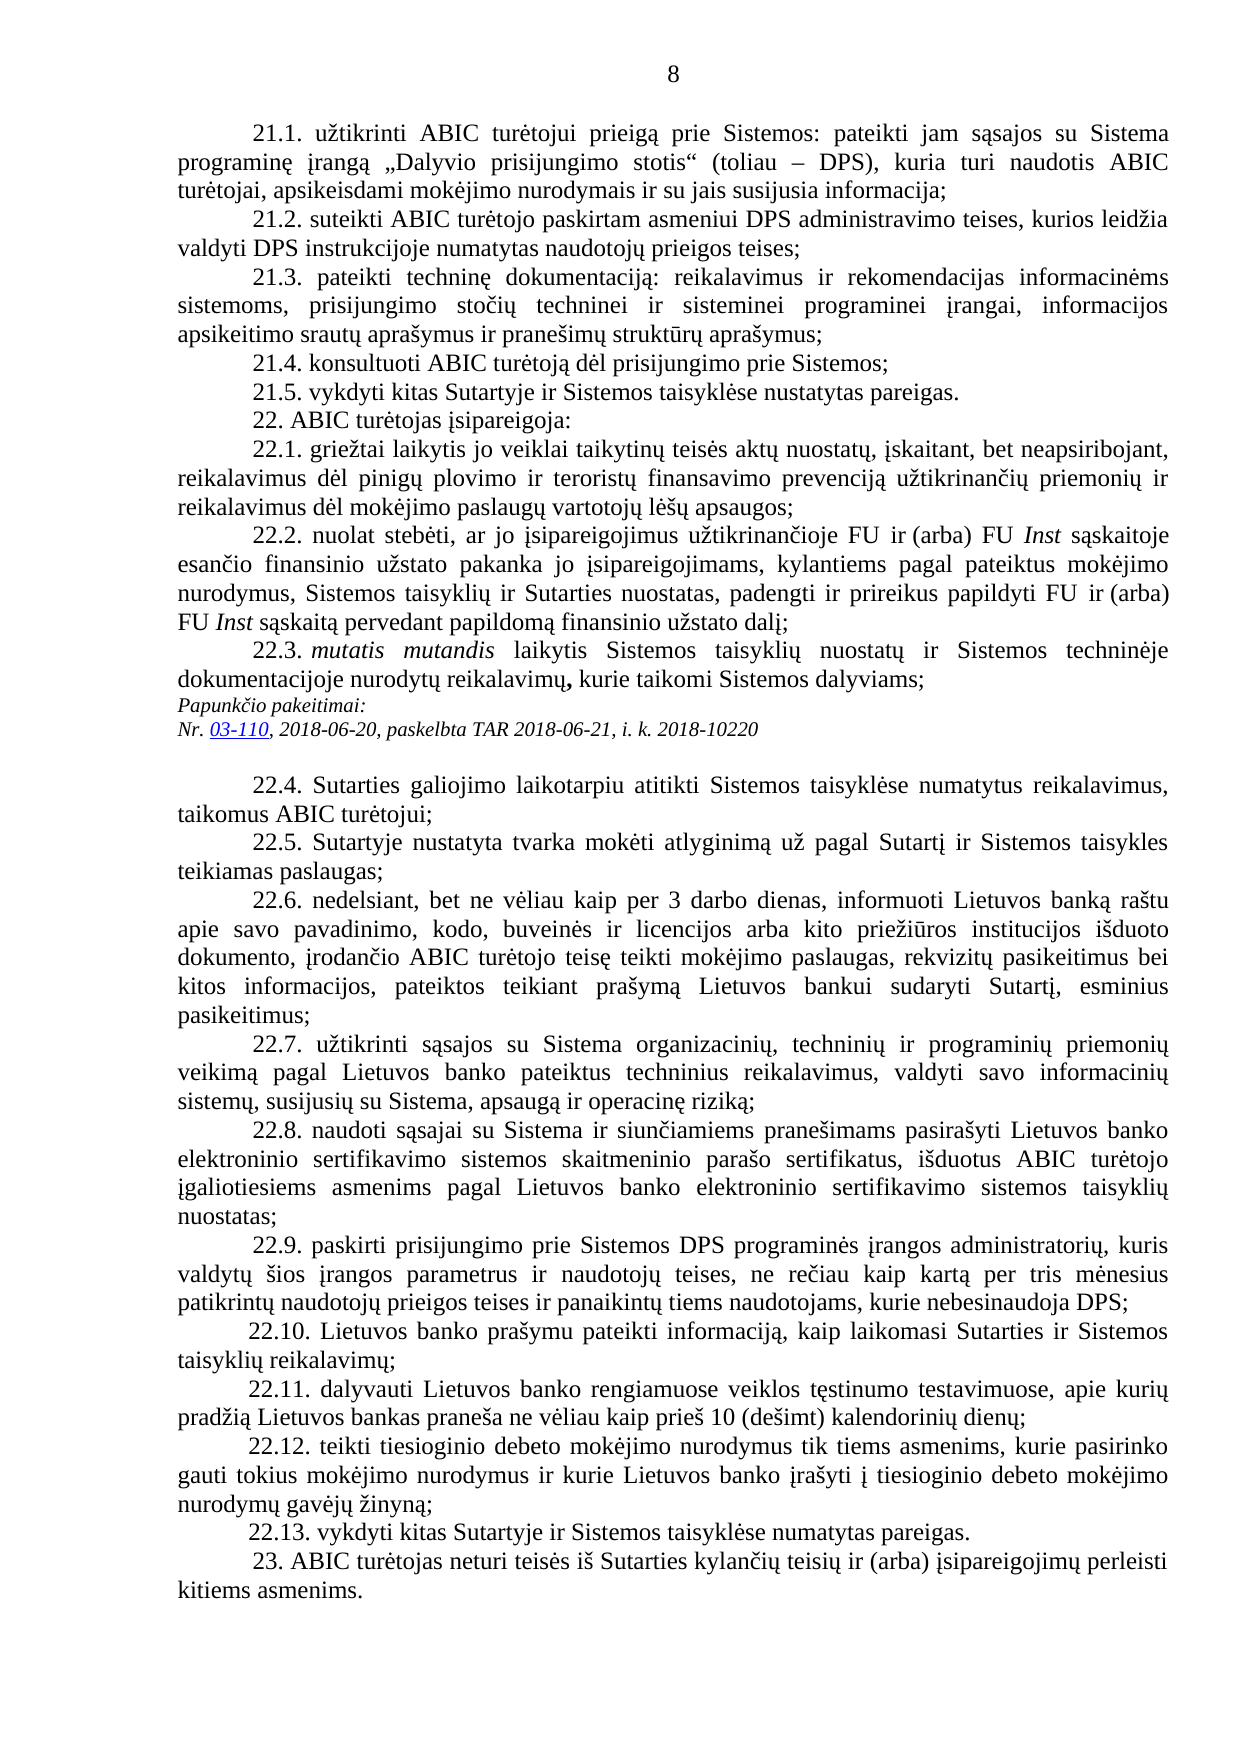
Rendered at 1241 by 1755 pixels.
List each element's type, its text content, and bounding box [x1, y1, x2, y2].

text 22.13. vykdyti kitas Sutartyje ir Sistemos taisyklėse numatytas pareigas. [177, 1517, 1169, 1546]
text 22.12. teikti tiesioginio debeto mokėjimo nurodymus tik tiems asmenims, kurie pasirinko gauti tokius mokėjimo nurodymus ir kurie Lietuvos banko įrašyti į tiesioginio debeto mokėjimo nurodymų gavėjų žinyną; [177, 1431, 1169, 1517]
text 23. ABIC turėtojas neturi teisės iš Sutarties kylančių teisių ir (arba) įsipareigojimų perleisti kitiems asmenims. [177, 1546, 1169, 1604]
text 22.2. nuolat stebėti, ar jo įsipareigojimus užtikrinančioje FU ir (arba) FU Inst sąskaitoje esančio finansinio užstato pakanka jo įsipareigojimams, kylantiems pagal pateiktus mokėjimo nurodymus, Sistemos taisyklių ir Sutarties nuostatas, padengti ir prireikus papildyti FU ir (arba) FU Inst sąskaitą pervedant papildomą finansinio užstato dalį; [177, 521, 1169, 636]
text 21.4. konsultuoti ABIC turėtoją dėl prisijungimo prie Sistemos; [177, 348, 1169, 377]
text 21.1. užtikrinti ABIC turėtojui prieigą prie Sistemos: pateikti jam sąsajos su Sistema programinę įrangą „Dalyvio prisijungimo stotis“ (toliau – DPS), kuria turi naudotis ABIC turėtojai, apsikeisdami mokėjimo nurodymais ir su jais susijusia informacija; [177, 118, 1169, 204]
text 21.3. pateikti techninę dokumentaciją: reikalavimus ir rekomendacijas informacinėms sistemoms, prisijungimo stočių techninei ir sisteminei programinei įrangai, informacijos apsikeitimo srautų aprašymus ir pranešimų struktūrų aprašymus; [177, 262, 1169, 348]
text 22.4. Sutarties galiojimo laikotarpiu atitikti Sistemos taisyklėse numatytus reikalavimus, taikomus ABIC turėtojui; [177, 770, 1169, 827]
text 22.3. mutatis mutandis laikytis Sistemos taisyklių nuostatų ir Sistemos techninėje dokumentacijoje nurodytų reikalavimų, kurie taikomi Sistemos dalyviams; [177, 636, 1169, 693]
text 22.8. naudoti sąsajai su Sistema ir siunčiamiems pranešimams pasirašyti Lietuvos banko elektroninio sertifikavimo sistemos skaitmeninio parašo sertifikatus, išduotus ABIC turėtojo įgaliotiesiems asmenims pagal Lietuvos banko elektroninio sertifikavimo sistemos taisyklių nuostatas; [177, 1115, 1169, 1230]
text 22.6. nedelsiant, bet ne vėliau kaip per 3 darbo dienas, informuoti Lietuvos banką raštu apie savo pavadinimo, kodo, buveinės ir licencijos arba kito priežiūros institucijos išduoto dokumento, įrodančio ABIC turėtojo teisę teikti mokėjimo paslaugas, rekvizitų pasikeitimus bei kitos informacijos, pateiktos teikiant prašymą Lietuvos bankui sudaryti Sutartį, esminius pasikeitimus; [177, 885, 1169, 1029]
text Nr. 03-110, 2018-06-20, paskelbta TAR 2018-06-21, i. k. 2018-10220 [177, 717, 1169, 741]
text 22.10. Lietuvos banko prašymu pateikti informaciją, kaip laikomasi Sutarties ir Sistemos taisyklių reikalavimų; [177, 1316, 1169, 1374]
text 22.7. užtikrinti sąsajos su Sistema organizacinių, techninių ir programinių priemonių veikimą pagal Lietuvos banko pateiktus techninius reikalavimus, valdyti savo informacinių sistemų, susijusių su Sistema, apsaugą ir operacinę riziką; [177, 1029, 1169, 1115]
text 22.1. griežtai laikytis jo veiklai taikytinų teisės aktų nuostatų, įskaitant, bet neapsiribojant, reikalavimus dėl pinigų plovimo ir teroristų finansavimo prevenciją užtikrinančių priemonių ir reikalavimus dėl mokėjimo paslaugų vartotojų lėšų apsaugos; [177, 434, 1169, 521]
text 22.9. paskirti prisijungimo prie Sistemos DPS programinės įrangos administratorių, kuris valdytų šios įrangos parametrus ir naudotojų teises, ne rečiau kaip kartą per tris mėnesius patikrintų naudotojų prieigos teises ir panaikintų tiems naudotojams, kurie nebesinaudoja DPS; [177, 1230, 1169, 1316]
text 21.5. vykdyti kitas Sutartyje ir Sistemos taisyklėse nustatytas pareigas. [177, 377, 1169, 406]
text 22. ABIC turėtojas įsipareigoja: [177, 406, 1169, 434]
text 22.5. Sutartyje nustatyta tvarka mokėti atlyginimą už pagal Sutartį ir Sistemos taisykles teikiamas paslaugas; [177, 827, 1169, 885]
text 22.11. dalyvauti Lietuvos banko rengiamuose veiklos tęstinumo testavimuose, apie kurių pradžią Lietuvos bankas praneša ne vėliau kaip prieš 10 (dešimt) kalendorinių dienų; [177, 1374, 1169, 1431]
text Papunkčio pakeitimai: [177, 693, 1169, 717]
text 21.2. suteikti ABIC turėtojo paskirtam asmeniui DPS administravimo teises, kurios leidžia valdyti DPS instrukcijoje numatytas naudotojų prieigos teises; [177, 204, 1169, 262]
